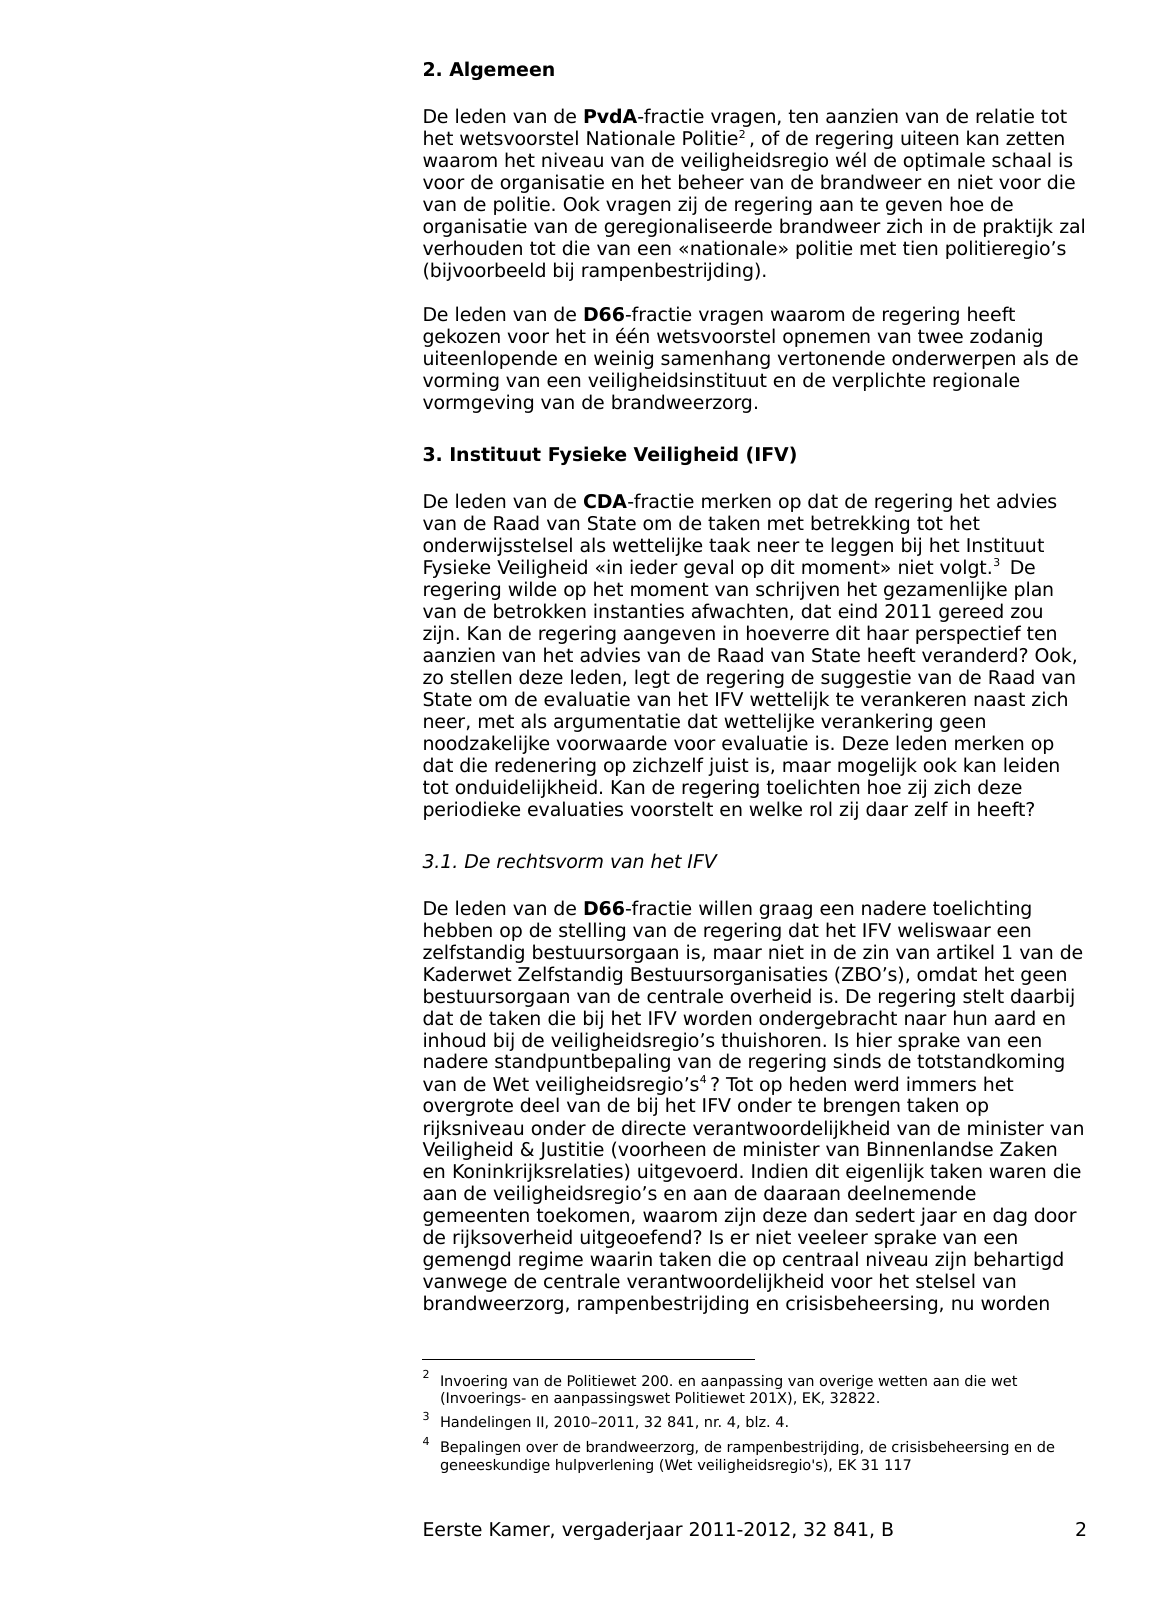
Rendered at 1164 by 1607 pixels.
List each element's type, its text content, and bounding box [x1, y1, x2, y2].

text Handelingen II, 2010–2011, 32 841, nr. 4, blz. 4. [422, 1410, 1087, 1432]
subtitle 3. Instituut Fysieke Veiligheid (IFV) [422, 444, 1087, 466]
subtitle 3.1. De rechtsvorm van het IFV [422, 851, 1087, 873]
text De leden van de D66-fractie vragen waarom de regering heeft gekozen voor het in één wetsvoorstel opnemen van twee zodanig uiteenlopende en weinig samenhang vertonende onderwerpen als de vorming van een veiligheidsinstituut en de verplichte regionale vormgeving van de brandweerzorg. [422, 304, 1087, 414]
text De leden van de D66-fractie willen graag een nadere toelichting hebben op de stelling van de regering dat het IFV weliswaar een zelfstandig bestuursorgaan is, maar niet in de zin van artikel 1 van de Kaderwet Zelfstandig Bestuursorganisaties (ZBO’s), omdat het geen bestuursorgaan van de centrale overheid is. De regering stelt daarbij dat de taken die bij het IFV worden ondergebracht naar hun aard en inhoud bij de veiligheidsregio’s thuishoren. Is hier sprake van een nadere standpuntbepaling van de regering sinds de totstandkoming van de Wet veiligheidsregio’s? Tot op heden werd immers het overgrote deel van de bij het IFV onder te brengen taken op rijksniveau onder de directe verantwoordelijkheid van de minister van Veiligheid & Justitie (voorheen de minister van Binnenlandse Zaken en Koninkrijksrelaties) uitgevoerd. Indien dit eigenlijk taken waren die aan de veiligheidsregio’s en aan de daaraan deelnemende gemeenten toekomen, waarom zijn deze dan sedert jaar en dag door de rijksoverheid uitgeoefend? Is er niet veeleer sprake van een gemengd regime waarin taken die op centraal niveau zijn behartigd vanwege de centrale verantwoordelijkheid voor het stelsel van brandweerzorg, rampenbestrijding en crisisbeheersing, nu worden [422, 898, 1087, 1315]
subtitle 2. Algemeen [422, 59, 1087, 81]
text De leden van de PvdA-fractie vragen, ten aanzien van de relatie tot het wetsvoorstel Nationale Politie, of de regering uiteen kan zetten waarom het niveau van de veiligheidsregio wél de optimale schaal is voor de organisatie en het beheer van de brandweer en niet voor die van de politie. Ook vragen zij de regering aan te geven hoe de organisatie van de geregionaliseerde brandweer zich in de praktijk zal verhouden tot die van een «nationale» politie met tien politieregio’s (bijvoorbeeld bij rampenbestrijding). [422, 106, 1087, 282]
text Invoering van de Politiewet 200. en aanpassing van overige wetten aan die wet (Invoerings- en aanpassingswet Politiewet 201X), EK, 32822. [422, 1368, 1087, 1407]
text Bepalingen over de brandweerzorg, de rampenbestrijding, de crisisbeheersing en de geneeskundige hulpverlening (Wet veiligheidsregio's), EK 31 117 [422, 1435, 1087, 1474]
text De leden van de CDA-fractie merken op dat de regering het advies van de Raad van State om de taken met betrekking tot het onderwijsstelsel als wettelijke taak neer te leggen bij het Instituut Fysieke Veiligheid «in ieder geval op dit moment» niet volgt. De regering wilde op het moment van schrijven het gezamenlijke plan van de betrokken instanties afwachten, dat eind 2011 gereed zou zijn. Kan de regering aangeven in hoeverre dit haar perspectief ten aanzien van het advies van de Raad van State heeft veranderd? Ook, zo stellen deze leden, legt de regering de suggestie van de Raad van State om de evaluatie van het IFV wettelijk te verankeren naast zich neer, met als argumentatie dat wettelijke verankering geen noodzakelijke voorwaarde voor evaluatie is. Deze leden merken op dat die redenering op zichzelf juist is, maar mogelijk ook kan leiden tot onduidelijkheid. Kan de regering toelichten hoe zij zich deze periodieke evaluaties voorstelt en welke rol zij daar zelf in heeft? [422, 491, 1087, 821]
